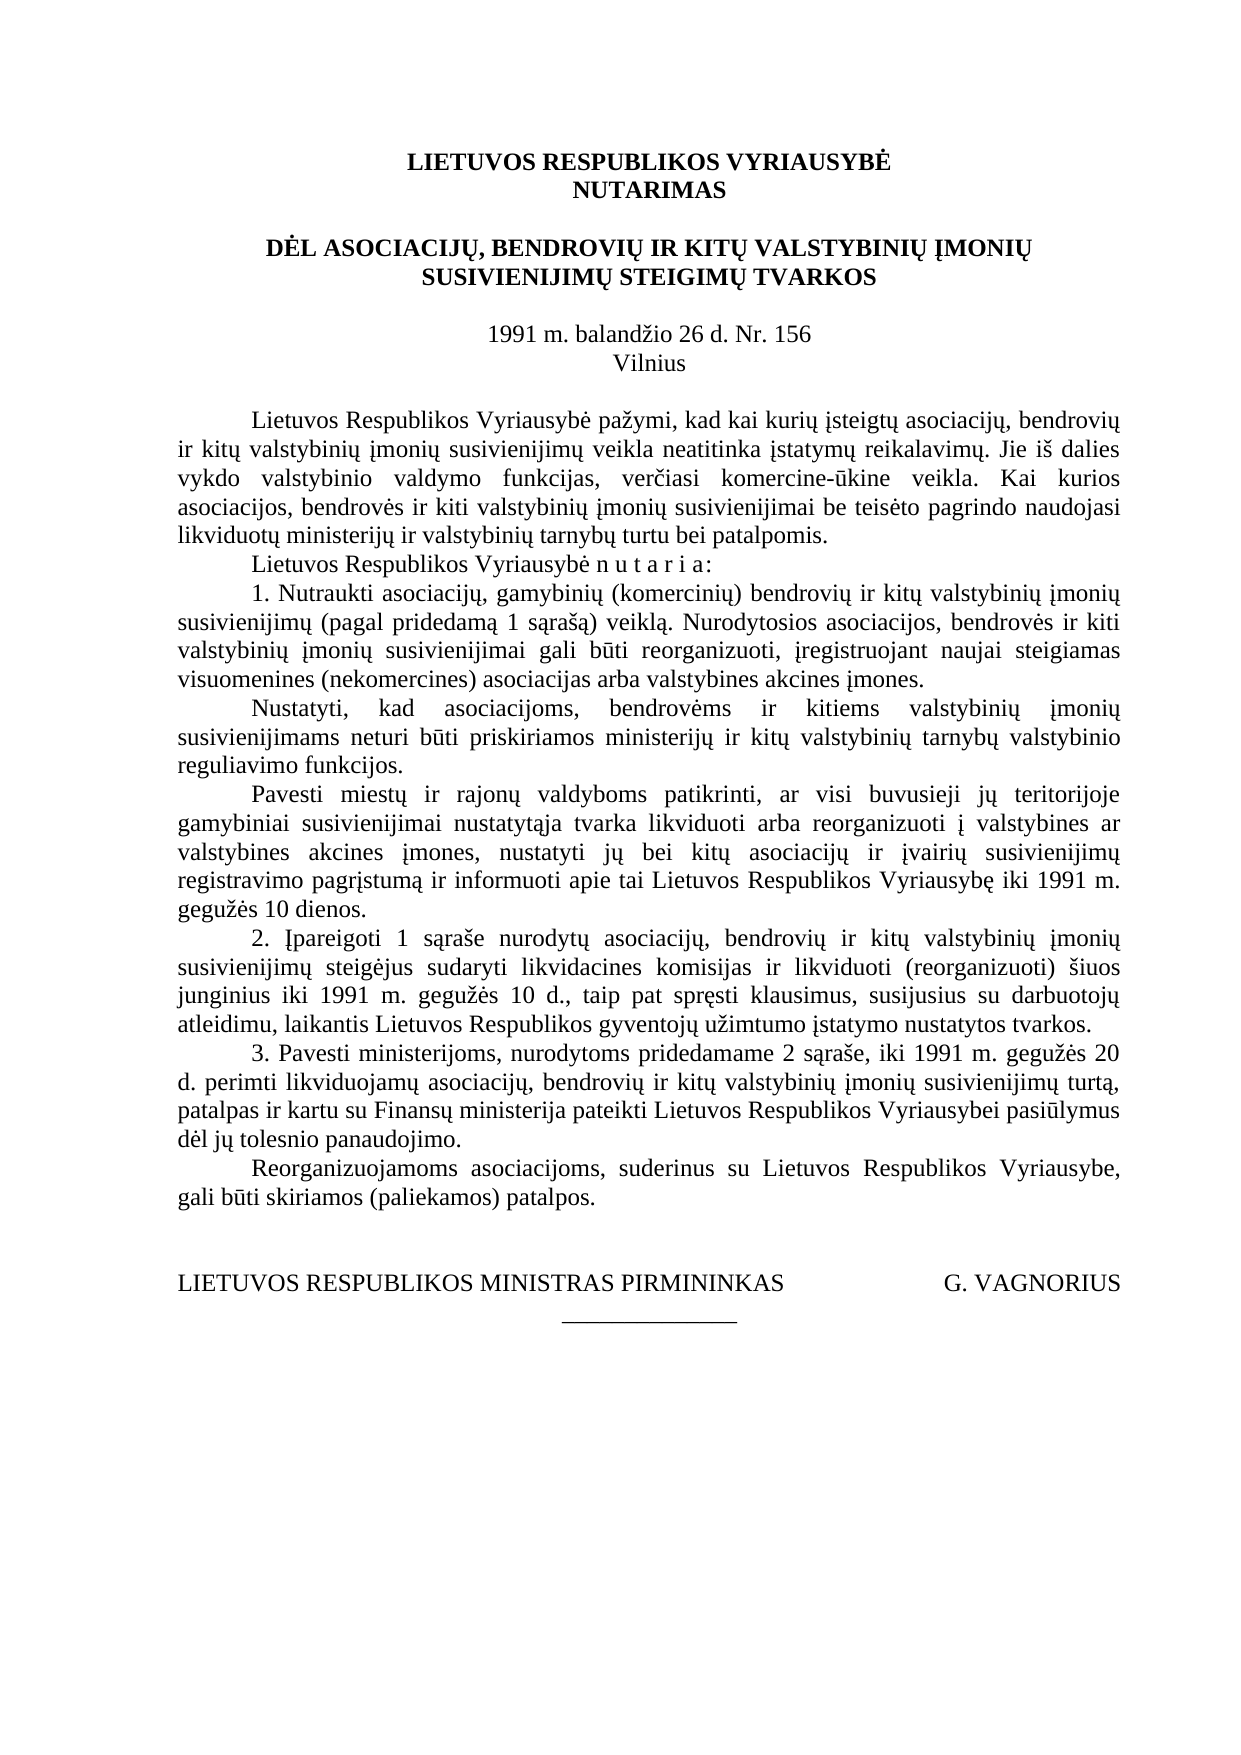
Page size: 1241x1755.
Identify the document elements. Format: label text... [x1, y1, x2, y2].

text Lietuvos Respublikos Vyriausybė pažymi, kad kai kurių įsteigtų asociacijų, bendrovių ir kitų valstybinių įmonių susivienijimų veikla neatitinka įstatymų reikalavimų. Jie iš dalies vykdo valstybinio valdymo funkcijas, verčiasi komercine-ūkine veikla. Kai kurios asociacijos, bendrovės ir kiti valstybinių įmonių susivienijimai be teisėto pagrindo naudojasi likviduotų ministerijų ir valstybinių tarnybų turtu bei patalpomis. [177, 406, 1121, 549]
text ______________ [177, 1297, 1121, 1326]
text Pavesti miestų ir rajonų valdyboms patikrinti, ar visi buvusieji jų teritorijoje gamybiniai susivienijimai nustatytąja tvarka likviduoti arba reorganizuoti į valstybines ar valstybines akcines įmones, nustatyti jų bei kitų asociacijų ir įvairių susivienijimų registravimo pagrįstumą ir informuoti apie tai Lietuvos Respublikos Vyriausybę iki 1991 m. gegužės 10 dienos. [177, 779, 1121, 923]
text 3. Pavesti ministerijoms, nurodytoms pridedamame 2 sąraše, iki 1991 m. gegužės 20 d. perimti likviduojamų asociacijų, bendrovių ir kitų valstybinių įmonių susivienijimų turtą, patalpas ir kartu su Finansų ministerija pateikti Lietuvos Respublikos Vyriausybei pasiūlymus dėl jų tolesnio panaudojimo. [177, 1038, 1121, 1153]
text Vilnius [177, 348, 1121, 377]
text LIETUVOS RESPUBLIKOS MINISTRAS PIRMININKAS G. VAGNORIUS [177, 1268, 1121, 1297]
text Nustatyti, kad asociacijoms, bendrovėms ir kitiems valstybinių įmonių susivienijimams neturi būti priskiriamos ministerijų ir kitų valstybinių tarnybų valstybinio reguliavimo funkcijos. [177, 693, 1121, 779]
text 1991 m. balandžio 26 d. Nr. 156 [177, 319, 1121, 348]
text LIETUVOS RESPUBLIKOS VYRIAUSYBĖ [177, 147, 1121, 176]
text DĖL ASOCIACIJŲ, BENDROVIŲ IR KITŲ VALSTYBINIŲ ĮMONIŲ SUSIVIENIJIMŲ STEIGIMŲ TVARKOS [177, 233, 1121, 291]
text NUTARIMAS [177, 176, 1121, 204]
text Reorganizuojamoms asociacijoms, suderinus su Lietuvos Respublikos Vyriausybe, gali būti skiriamos (paliekamos) patalpos. [177, 1153, 1121, 1211]
text 1. Nutraukti asociacijų, gamybinių (komercinių) bendrovių ir kitų valstybinių įmonių susivienijimų (pagal pridedamą 1 sąrašą) veiklą. Nurodytosios asociacijos, bendrovės ir kiti valstybinių įmonių susivienijimai gali būti reorganizuoti, įregistruojant naujai steigiamas visuomenines (nekomercines) asociacijas arba valstybines akcines įmones. [177, 578, 1121, 693]
text Lietuvos Respublikos Vyriausybė nutaria: [177, 549, 1121, 578]
text 2. Įpareigoti 1 sąraše nurodytų asociacijų, bendrovių ir kitų valstybinių įmonių susivienijimų steigėjus sudaryti likvidacines komisijas ir likviduoti (reorganizuoti) šiuos junginius iki 1991 m. gegužės 10 d., taip pat spręsti klausimus, susijusius su darbuotojų atleidimu, laikantis Lietuvos Respublikos gyventojų užimtumo įstatymo nustatytos tvarkos. [177, 923, 1121, 1038]
